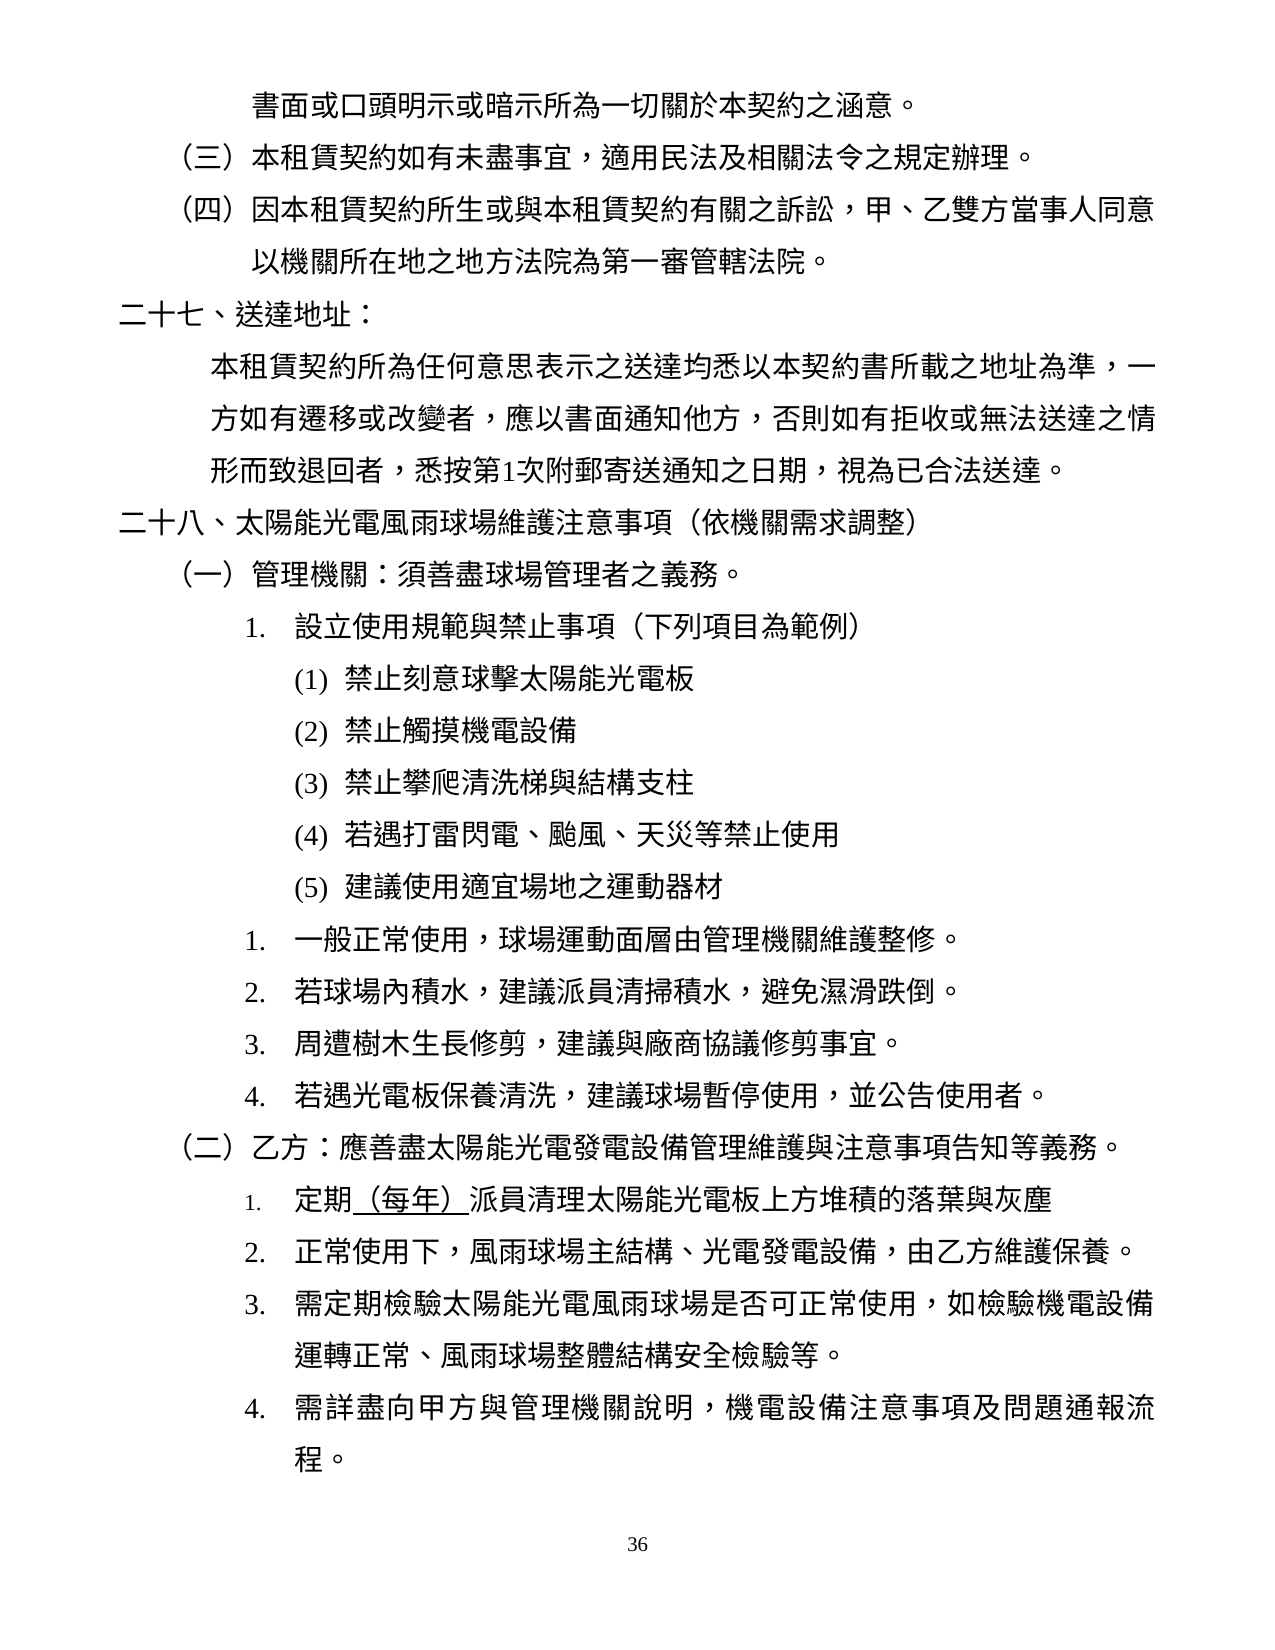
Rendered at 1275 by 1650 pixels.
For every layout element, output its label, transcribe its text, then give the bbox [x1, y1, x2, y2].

text （一）管理機關：須善盡球場管理者之義務。 [164, 544, 1157, 596]
text （四）因本租賃契約所生或與本租賃契約有關之訴訟，甲、乙雙方當事人同意以機關所在地之地方法院為第一審管轄法院。 [164, 179, 1157, 283]
list 需詳盡向甲方與管理機關說明，機電設備注意事項及問題通報流程。 [244, 1377, 1157, 1481]
list 若遇打雷閃電、颱風、天災等禁止使用 [294, 804, 1157, 856]
text 二十七、送達地址： [118, 283, 1157, 335]
list 若球場內積水，建議派員清掃積水，避免濕滑跌倒。 [244, 960, 1157, 1012]
list 需定期檢驗太陽能光電風雨球場是否可正常使用，如檢驗機電設備運轉正常、風雨球場整體結構安全檢驗等。 [244, 1273, 1157, 1377]
list 禁止觸摸機電設備 [294, 700, 1157, 752]
list 禁止攀爬清洗梯與結構支柱 [294, 752, 1157, 804]
list 設立使用規範與禁止事項（下列項目為範例） [244, 596, 1157, 648]
list 一般正常使用，球場運動面層由管理機關維護整修。 [244, 908, 1157, 960]
list 禁止刻意球擊太陽能光電板 [294, 648, 1157, 700]
text （二）乙方：應善盡太陽能光電發電設備管理維護與注意事項告知等義務。 [164, 1117, 1157, 1169]
list 若遇光電板保養清洗，建議球場暫停使用，並公告使用者。 [244, 1064, 1157, 1117]
list 定期（每年）派員清理太陽能光電板上方堆積的落葉與灰塵 [244, 1169, 1157, 1221]
text 書面或口頭明示或暗示所為一切關於本契約之涵意。 [164, 75, 1157, 127]
list 建議使用適宜場地之運動器材 [294, 856, 1157, 908]
list 周遭樹木生長修剪，建議與廠商協議修剪事宜。 [244, 1012, 1157, 1064]
text 二十八、太陽能光電風雨球場維護注意事項（依機關需求調整） [118, 492, 1157, 544]
text （三）本租賃契約如有未盡事宜，適用民法及相關法令之規定辦理。 [164, 127, 1157, 179]
text 本租賃契約所為任何意思表示之送達均悉以本契約書所載之地址為準，一方如有遷移或改變者，應以書面通知他方，否則如有拒收或無法送達之情形而致退回者，悉按第1次附郵寄送通知之日期，視為已合法送達。 [210, 335, 1157, 492]
list 正常使用下，風雨球場主結構、光電發電設備，由乙方維護保養。 [244, 1221, 1157, 1273]
